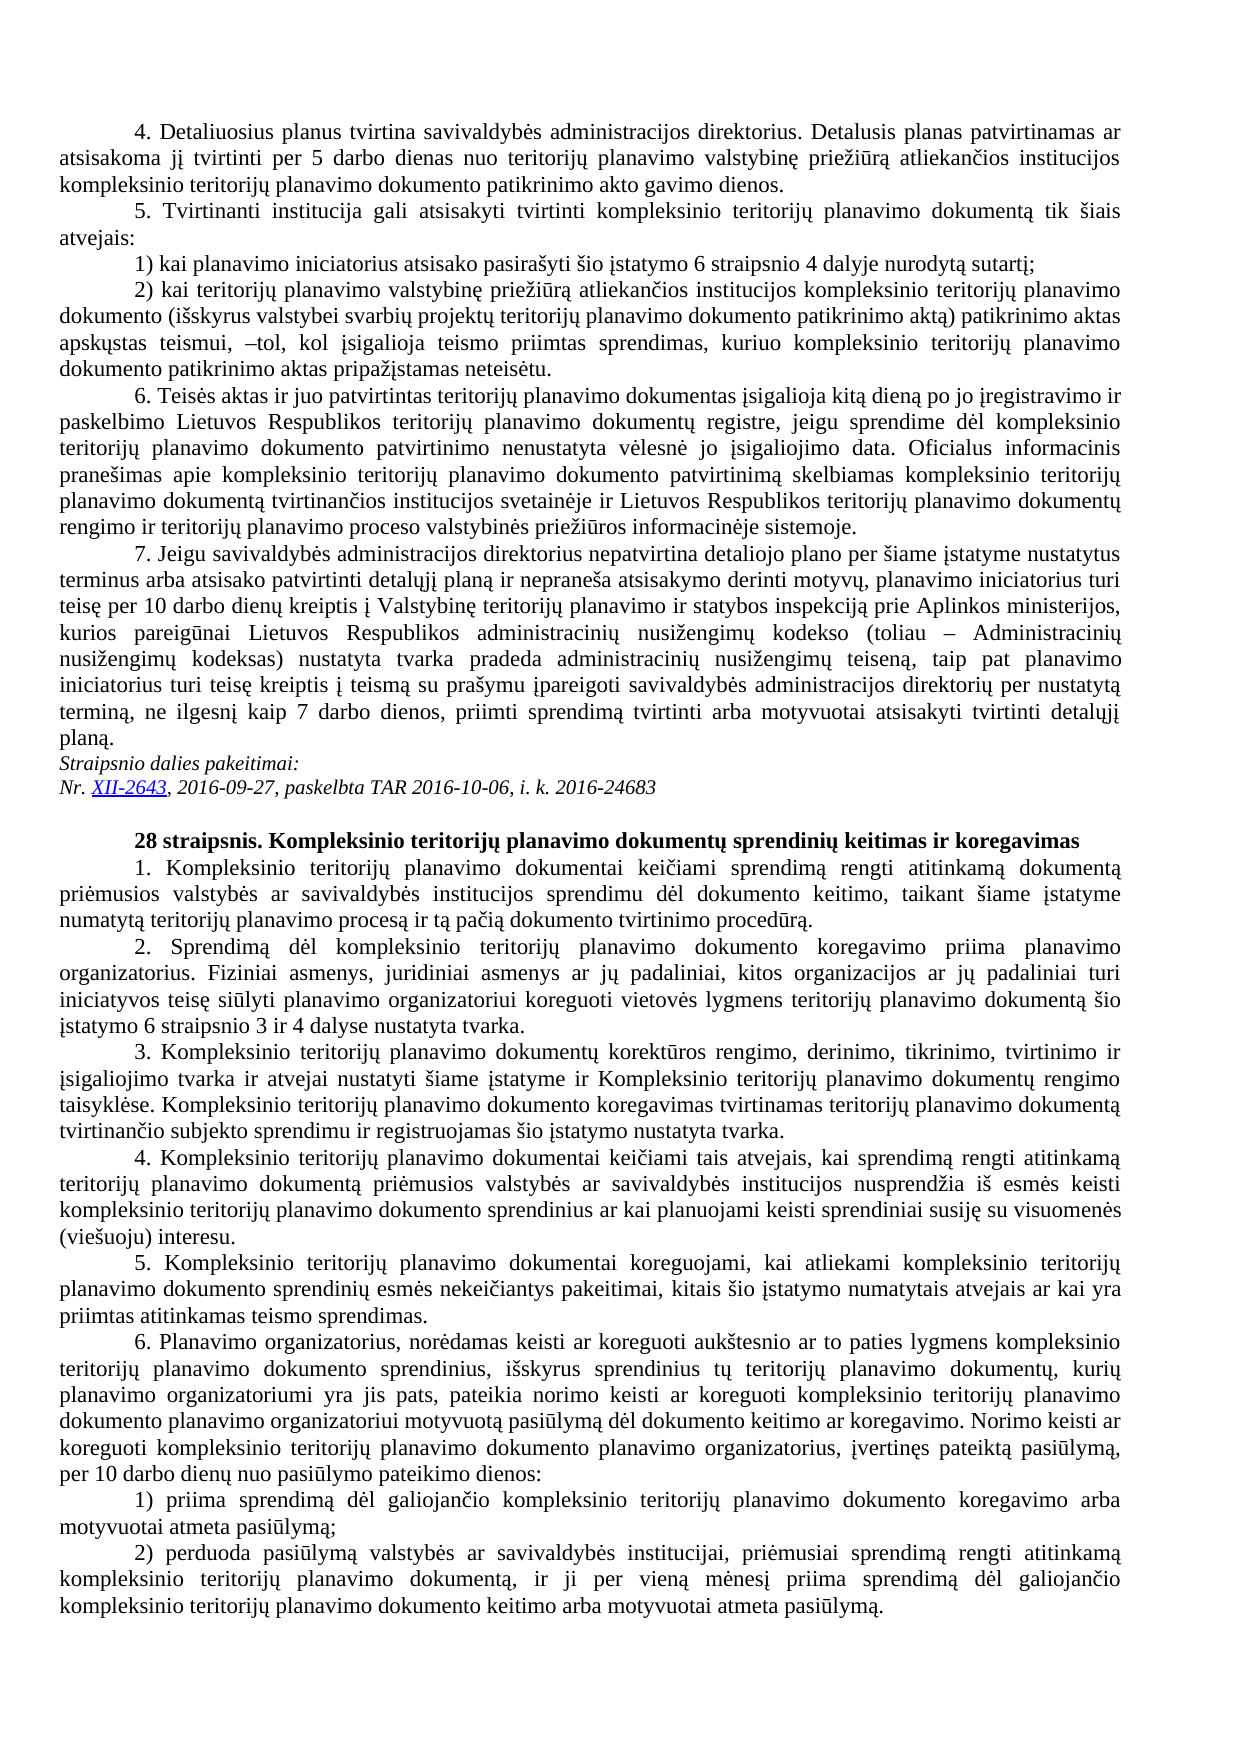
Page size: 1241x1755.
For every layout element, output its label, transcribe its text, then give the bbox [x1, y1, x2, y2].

text 6. Teisės aktas ir juo patvirtintas teritorijų planavimo dokumentas įsigalioja kitą dieną po jo įregistravimo ir paskelbimo Lietuvos Respublikos teritorijų planavimo dokumentų registre, jeigu sprendime dėl kompleksinio teritorijų planavimo dokumento patvirtinimo nenustatyta vėlesnė jo įsigaliojimo data. Oficialus informacinis pranešimas apie kompleksinio teritorijų planavimo dokumento patvirtinimą skelbiamas kompleksinio teritorijų planavimo dokumentą tvirtinančios institucijos svetainėje ir Lietuvos Respublikos teritorijų planavimo dokumentų rengimo ir teritorijų planavimo proceso valstybinės priežiūros informacinėje sistemoje. [59, 382, 1122, 540]
text 3. Kompleksinio teritorijų planavimo dokumentų korektūros rengimo, derinimo, tikrinimo, tvirtinimo ir įsigaliojimo tvarka ir atvejai nustatyti šiame įstatyme ir Kompleksinio teritorijų planavimo dokumentų rengimo taisyklėse. Kompleksinio teritorijų planavimo dokumento koregavimas tvirtinamas teritorijų planavimo dokumentą tvirtinančio subjekto sprendimu ir registruojamas šio įstatymo nustatyta tvarka. [59, 1038, 1122, 1144]
text 1) kai planavimo iniciatorius atsisako pasirašyti šio įstatymo 6 straipsnio 4 dalyje nurodytą sutartį; [59, 250, 1122, 276]
text 7. Jeigu savivaldybės administracijos direktorius nepatvirtina detaliojo plano per šiame įstatyme nustatytus terminus arba atsisako patvirtinti detalųjį planą ir nepraneša atsisakymo derinti motyvų, planavimo iniciatorius turi teisę per 10 darbo dienų kreiptis į Valstybinę teritorijų planavimo ir statybos inspekciją prie Aplinkos ministerijos, kurios pareigūnai Lietuvos Respublikos administracinių nusižengimų kodekso (toliau – Administracinių nusižengimų kodeksas) nustatyta tvarka pradeda administracinių nusižengimų teiseną, taip pat planavimo iniciatorius turi teisę kreiptis į teismą su prašymu įpareigoti savivaldybės administracijos direktorių per nustatytą terminą, ne ilgesnį kaip 7 darbo dienos, priimti sprendimą tvirtinti arba motyvuotai atsisakyti tvirtinti detalųjį planą. [59, 540, 1122, 751]
text 2. Sprendimą dėl kompleksinio teritorijų planavimo dokumento koregavimo priima planavimo organizatorius. Fiziniai asmenys, juridiniai asmenys ar jų padaliniai, kitos organizacijos ar jų padaliniai turi iniciatyvos teisę siūlyti planavimo organizatoriui koreguoti vietovės lygmens teritorijų planavimo dokumentą šio įstatymo 6 straipsnio 3 ir 4 dalyse nustatyta tvarka. [59, 933, 1122, 1038]
text 5. Tvirtinanti institucija gali atsisakyti tvirtinti kompleksinio teritorijų planavimo dokumentą tik šiais atvejais: [59, 197, 1122, 250]
text 2) perduoda pasiūlymą valstybės ar savivaldybės institucijai, priėmusiai sprendimą rengti atitinkamą kompleksinio teritorijų planavimo dokumentą, ir ji per vieną mėnesį priima sprendimą dėl galiojančio kompleksinio teritorijų planavimo dokumento keitimo arba motyvuotai atmeta pasiūlymą. [59, 1539, 1122, 1618]
text 1. Kompleksinio teritorijų planavimo dokumentai keičiami sprendimą rengti atitinkamą dokumentą priėmusios valstybės ar savivaldybės institucijos sprendimu dėl dokumento keitimo, taikant šiame įstatyme numatytą teritorijų planavimo procesą ir tą pačią dokumento tvirtinimo procedūrą. [59, 854, 1122, 933]
text 28 straipsnis. Kompleksinio teritorijų planavimo dokumentų sprendinių keitimas ir koregavimas [134, 827, 1122, 854]
text Nr. XII-2643, 2016-09-27, paskelbta TAR 2016-10-06, i. k. 2016-24683 [59, 775, 1122, 799]
text 2) kai teritorijų planavimo valstybinę priežiūrą atliekančios institucijos kompleksinio teritorijų planavimo dokumento (išskyrus valstybei svarbių projektų teritorijų planavimo dokumento patikrinimo aktą) patikrinimo aktas apskųstas teismui, –tol, kol įsigalioja teismo priimtas sprendimas, kuriuo kompleksinio teritorijų planavimo dokumento patikrinimo aktas pripažįstamas neteisėtu. [59, 276, 1122, 382]
text 6. Planavimo organizatorius, norėdamas keisti ar koreguoti aukštesnio ar to paties lygmens kompleksinio teritorijų planavimo dokumento sprendinius, išskyrus sprendinius tų teritorijų planavimo dokumentų, kurių planavimo organizatoriumi yra jis pats, pateikia norimo keisti ar koreguoti kompleksinio teritorijų planavimo dokumento planavimo organizatoriui motyvuotą pasiūlymą dėl dokumento keitimo ar koregavimo. Norimo keisti ar koreguoti kompleksinio teritorijų planavimo dokumento planavimo organizatorius, įvertinęs pateiktą pasiūlymą, per 10 darbo dienų nuo pasiūlymo pateikimo dienos: [59, 1328, 1122, 1486]
text 4. Kompleksinio teritorijų planavimo dokumentai keičiami tais atvejais, kai sprendimą rengti atitinkamą teritorijų planavimo dokumentą priėmusios valstybės ar savivaldybės institucijos nusprendžia iš esmės keisti kompleksinio teritorijų planavimo dokumento sprendinius ar kai planuojami keisti sprendiniai susiję su visuomenės (viešuoju) interesu. [59, 1144, 1122, 1249]
text 4. Detaliuosius planus tvirtina savivaldybės administracijos direktorius. Detalusis planas patvirtinamas ar atsisakoma jį tvirtinti per 5 darbo dienas nuo teritorijų planavimo valstybinę priežiūrą atliekančios institucijos kompleksinio teritorijų planavimo dokumento patikrinimo akto gavimo dienos. [59, 118, 1122, 197]
text Straipsnio dalies pakeitimai: [59, 751, 1122, 775]
text 1) priima sprendimą dėl galiojančio kompleksinio teritorijų planavimo dokumento koregavimo arba motyvuotai atmeta pasiūlymą; [59, 1486, 1122, 1539]
text 5. Kompleksinio teritorijų planavimo dokumentai koreguojami, kai atliekami kompleksinio teritorijų planavimo dokumento sprendinių esmės nekeičiantys pakeitimai, kitais šio įstatymo numatytais atvejais ar kai yra priimtas atitinkamas teismo sprendimas. [59, 1249, 1122, 1328]
